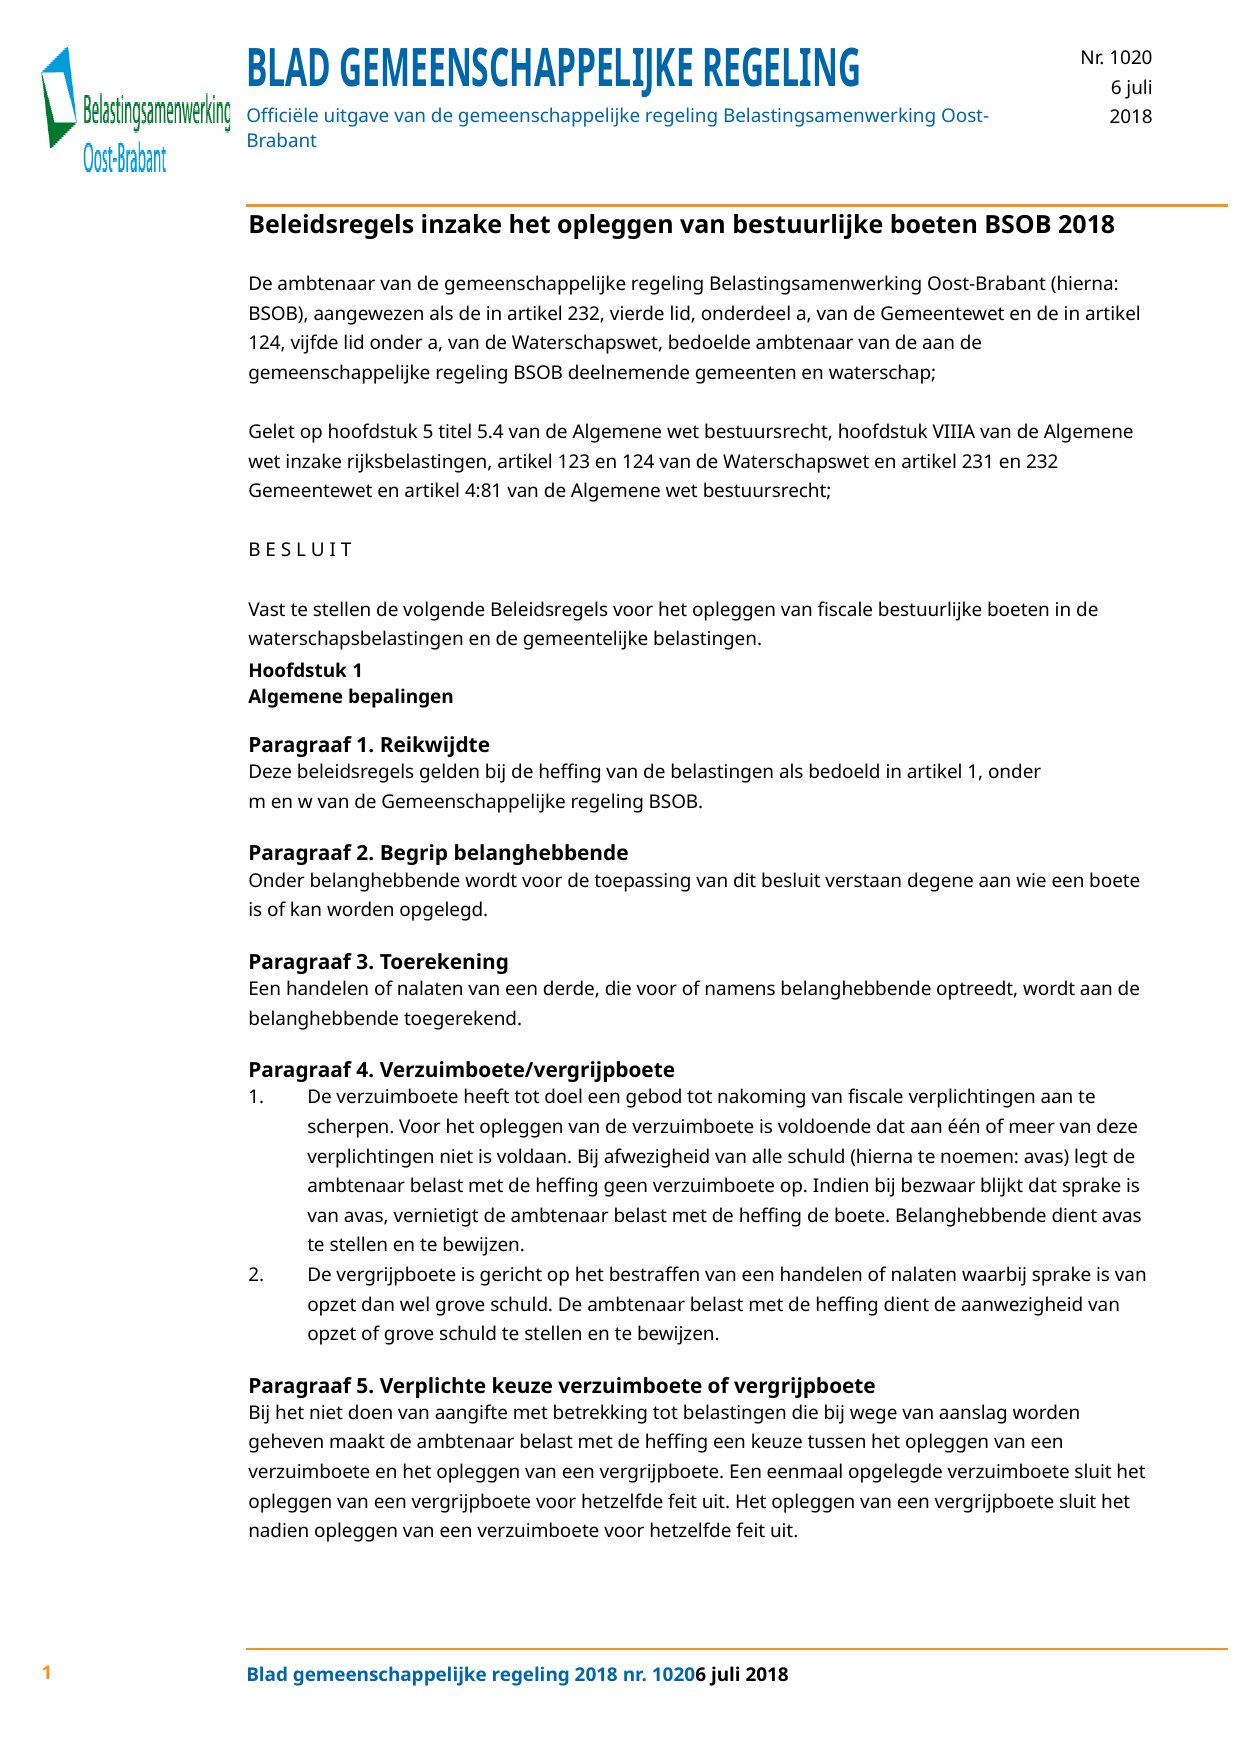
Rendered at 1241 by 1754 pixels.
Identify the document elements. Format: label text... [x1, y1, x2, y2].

text Bij het niet doen van aangifte met betrekking tot belastingen die bij wege van aanslag worden geheven maakt de ambtenaar belast met de heffing een keuze tussen het opleggen van een verzuimboete en het opleggen van een vergrijpboete. Een eenmaal opgelegde verzuimboete sluit het opleggen van een vergrijpboete voor hetzelfde feit uit. Het opleggen van een vergrijpboete sluit het nadien opleggen van een verzuimboete voor hetzelfde feit uit. [248, 1399, 1152, 1543]
picture [86, 146, 91, 169]
text Algemene bepalingen [248, 683, 1152, 709]
text Deze beleidsregels gelden bij de heffing van de belastingen als bedoeld in artikel 1, onder [248, 758, 1152, 784]
list De vergrijpboete is gericht op het bestraffen van een handelen of nalaten waarbij sprake is van opzet dan wel grove schuld. De ambtenaar belast met de heffing dient de aanwezigheid van opzet of grove schuld te stellen en te bewijzen. [248, 1261, 1152, 1346]
list De verzuimboete heeft tot doel een gebod tot nakoming van fiscale verplichtingen aan te scherpen. Voor het opleggen van de verzuimboete is voldoende dat aan één of meer van deze verplichtingen niet is voldaan. Bij afwezigheid van alle schuld (hierna te noemen: avas) legt de ambtenaar belast met de heffing geen verzuimboete op. Indien bij bezwaar blijkt dat sprake is van avas, vernietigt de ambtenaar belast met de heffing de boete. Belanghebbende dient avas te stellen en te bewijzen. [248, 1084, 1152, 1257]
picture [91, 163, 96, 172]
text Gelet op hoofdstuk 5 titel 5.4 van de Algemene wet bestuursrecht, hoofdstuk VIIIA van de Algemene wet inzake rijksbelastingen, artikel 123 en 124 van de Waterschapswet en artikel 231 en 232 Gemeentewet en artikel 4:81 van de Algemene wet bestuursrecht; [248, 418, 1152, 503]
text Paragraaf 3. Toerekening [248, 947, 1152, 975]
picture [129, 155, 134, 172]
text m en w van de Gemeenschappelijke regeling BSOB. [248, 788, 1152, 814]
text Vast te stellen de volgende Beleidsregels voor het opleggen van fiscale bestuurlijke boeten in de waterschapsbelastingen en de gemeentelijke belastingen. [248, 596, 1152, 651]
picture [41, 47, 231, 172]
text Onder belanghebbende wordt voor de toepassing van dit besluit verstaan degene aan wie een boete is of kan worden opgelegd. [248, 867, 1152, 922]
text Een handelen of nalaten van een derde, die voor of namens belanghebbende optreedt, wordt aan de belanghebbende toegerekend. [248, 975, 1152, 1031]
text Paragraaf 4. Verzuimboete/vergrijpboete [248, 1055, 1152, 1084]
text Paragraaf 5. Verplichte keuze verzuimboete of vergrijpboete [248, 1371, 1152, 1399]
text Paragraaf 2. Begrip belanghebbende [248, 838, 1152, 867]
text Paragraaf 1. Reikwijdte [248, 730, 1152, 758]
text Hoofdstuk 1 [248, 655, 1152, 683]
text De ambtenaar van de gemeenschappelijke regeling Belastingsamenwerking Oost-Brabant (hierna: BSOB), aangewezen als de in artikel 232, vierde lid, onderdeel a, van de Gemeentewet en de in artikel 124, vijfde lid onder a, van de Waterschapswet, bedoelde ambtenaar van de aan de gemeenschappelijke regeling BSOB deelnemende gemeenten en waterschap; [248, 270, 1152, 385]
text B E S L U I T [248, 537, 1152, 562]
picture [100, 161, 105, 172]
text Beleidsregels inzake het opleggen van bestuurlijke boeten BSOB 2018 [248, 207, 1152, 241]
